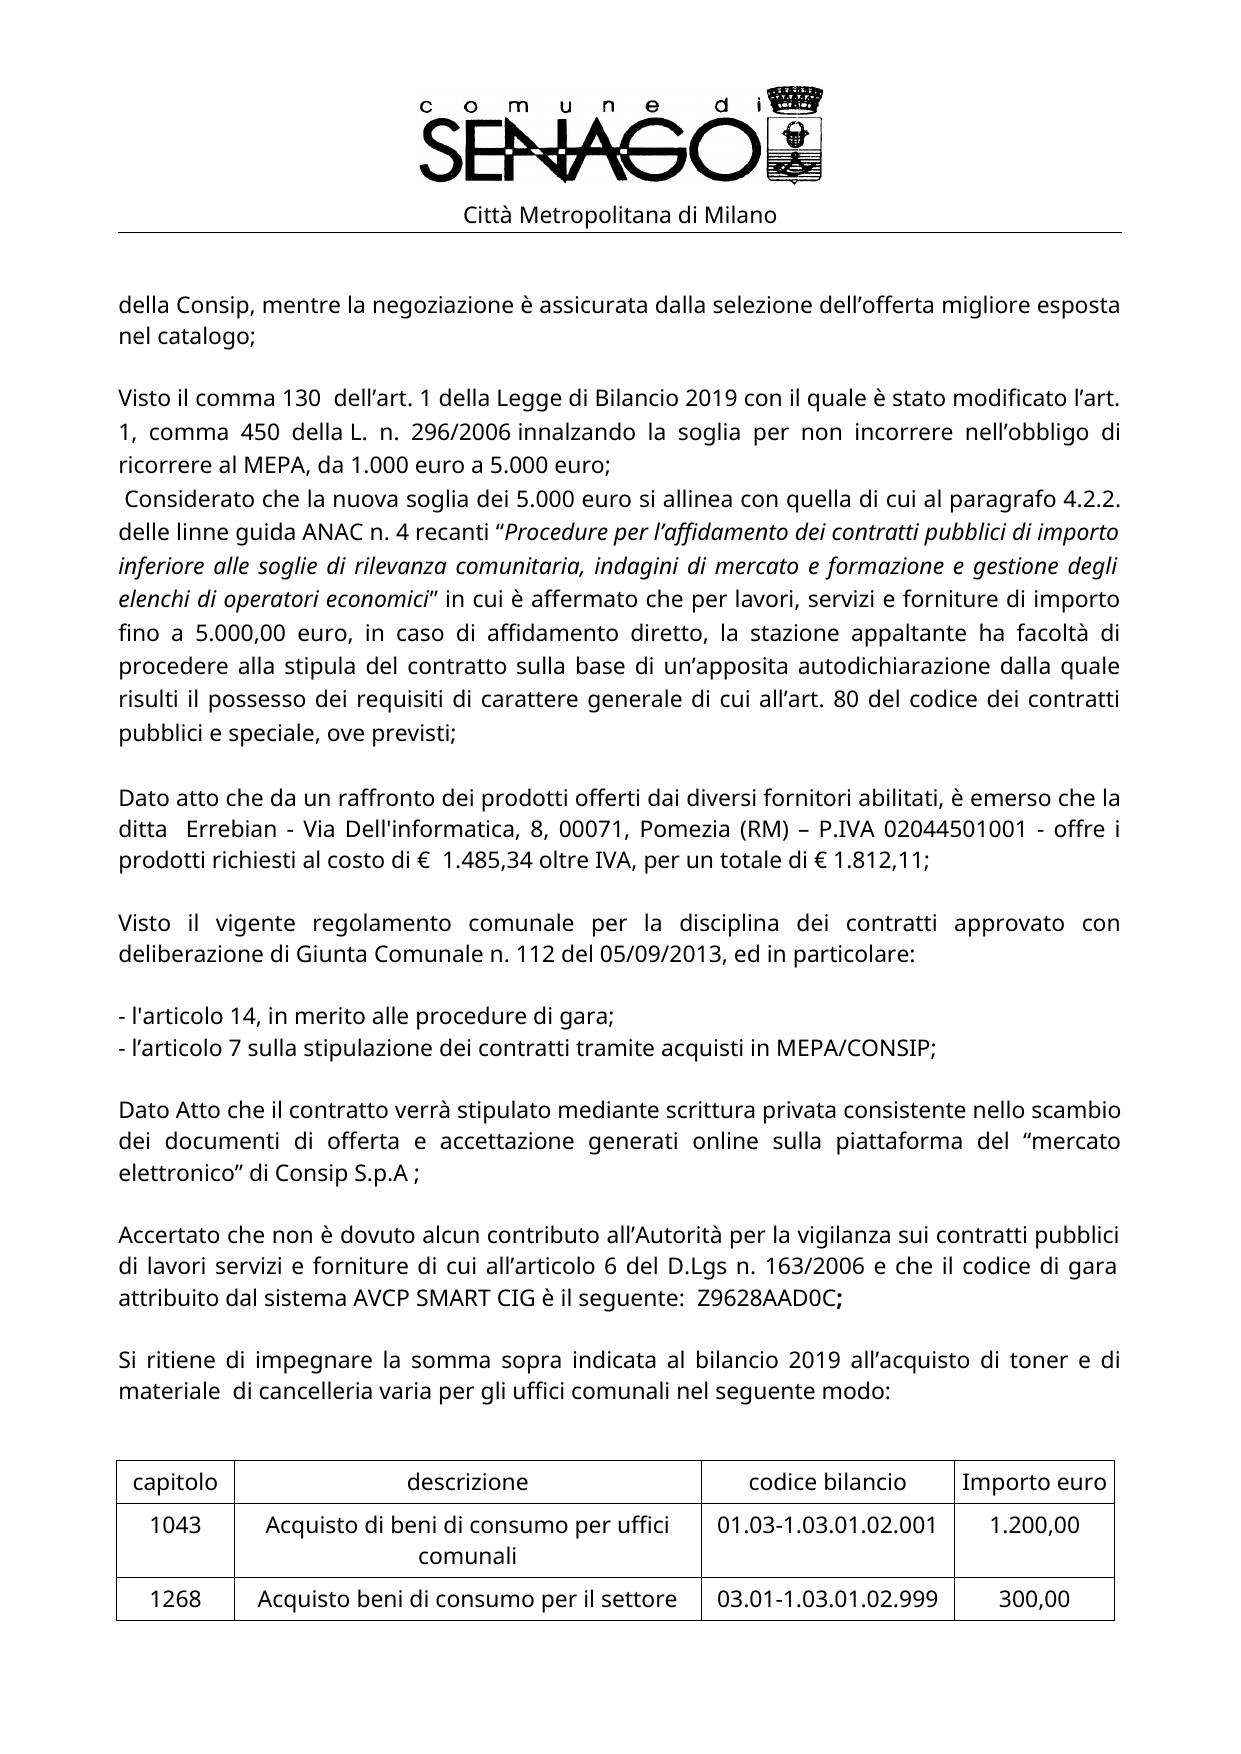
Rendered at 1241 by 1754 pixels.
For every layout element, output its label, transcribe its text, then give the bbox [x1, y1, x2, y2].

text Visto il comma 130 dell’art. 1 della Legge di Bilancio 2019 con il quale è stato modificato l’art. 1, comma 450 della L. n. 296/2006 innalzando la soglia per non incorrere nell’obbligo di ricorrere al MEPA, da 1.000 euro a 5.000 euro; [118, 382, 1122, 481]
table_cell 1268 [117, 1578, 234, 1620]
text Dato Atto che il contratto verrà stipulato mediante scrittura privata consistente nello scambio dei documenti di offerta e accettazione generati online sulla piattaforma del “mercato elettronico” di Consip S.p.A ; [118, 1094, 1122, 1188]
text della Consip, mentre la negoziazione è assicurata dalla selezione dell’offerta migliore esposta nel catalogo; [118, 289, 1122, 351]
table_cell 1.200,00 [955, 1504, 1114, 1577]
table_header capitolo [117, 1461, 234, 1503]
text Considerato che la nuova soglia dei 5.000 euro si allinea con quella di cui al paragrafo 4.2.2. delle linne guida ANAC n. 4 recanti “Procedure per l’affidamento dei contratti pubblici di importo inferiore alle soglie di rilevanza comunitaria, indagini di mercato e formazione e gestione degli elenchi di operatori economici” in cui è affermato che per lavori, servizi e forniture di importo fino a 5.000,00 euro, in caso di affidamento diretto, la stazione appaltante ha facoltà di procedere alla stipula del contratto sulla base di un’apposita autodichiarazione dalla quale risulti il possesso dei requisiti di carattere generale di cui all’art. 80 del codice dei contratti pubblici e speciale, ove previsti; [118, 483, 1122, 748]
table_cell 03.01-1.03.01.02.999 [702, 1578, 954, 1620]
text - l'articolo 14, in merito alle procedure di gara; [118, 1000, 1122, 1031]
table_cell 1043 [117, 1504, 234, 1577]
text Si ritiene di impegnare la somma sopra indicata al bilancio 2019 all’acquisto di toner e di materiale di cancelleria varia per gli uffici comunali nel seguente modo: [118, 1344, 1122, 1406]
table_cell 300,00 [955, 1578, 1114, 1620]
table_header Importo euro [955, 1461, 1114, 1503]
text Accertato che non è dovuto alcun contributo all’Autorità per la vigilanza sui contratti pubblici di lavori servizi e forniture di cui all’articolo 6 del D.Lgs n. 163/2006 e che il codice di gara attribuito dal sistema AVCP SMART CIG è il seguente: Z9628AAD0C; [118, 1219, 1120, 1313]
text - l’articolo 7 sulla stipulazione dei contratti tramite acquisti in MEPA/CONSIP; [118, 1031, 1122, 1063]
table_cell Acquisto beni di consumo per il settore [235, 1578, 701, 1620]
table_cell Acquisto di beni di consumo per uffici comunali [235, 1504, 701, 1577]
text Dato atto che da un raffronto dei prodotti offerti dai diversi fornitori abilitati, è emerso che la ditta Errebian - Via Dell'informatica, 8, 00071, Pomezia (RM) – P.IVA 02044501001 - offre i prodotti richiesti al costo di € 1.485,34 oltre IVA, per un totale di € 1.812,11; [118, 781, 1122, 875]
table_cell 01.03-1.03.01.02.001 [702, 1504, 954, 1577]
picture [411, 84, 830, 190]
table_header codice bilancio [702, 1461, 954, 1503]
text Visto il vigente regolamento comunale per la disciplina dei contratti approvato con deliberazione di Giunta Comunale n. 112 del 05/09/2013, ed in particolare: [118, 906, 1122, 969]
table_header descrizione [235, 1461, 701, 1503]
